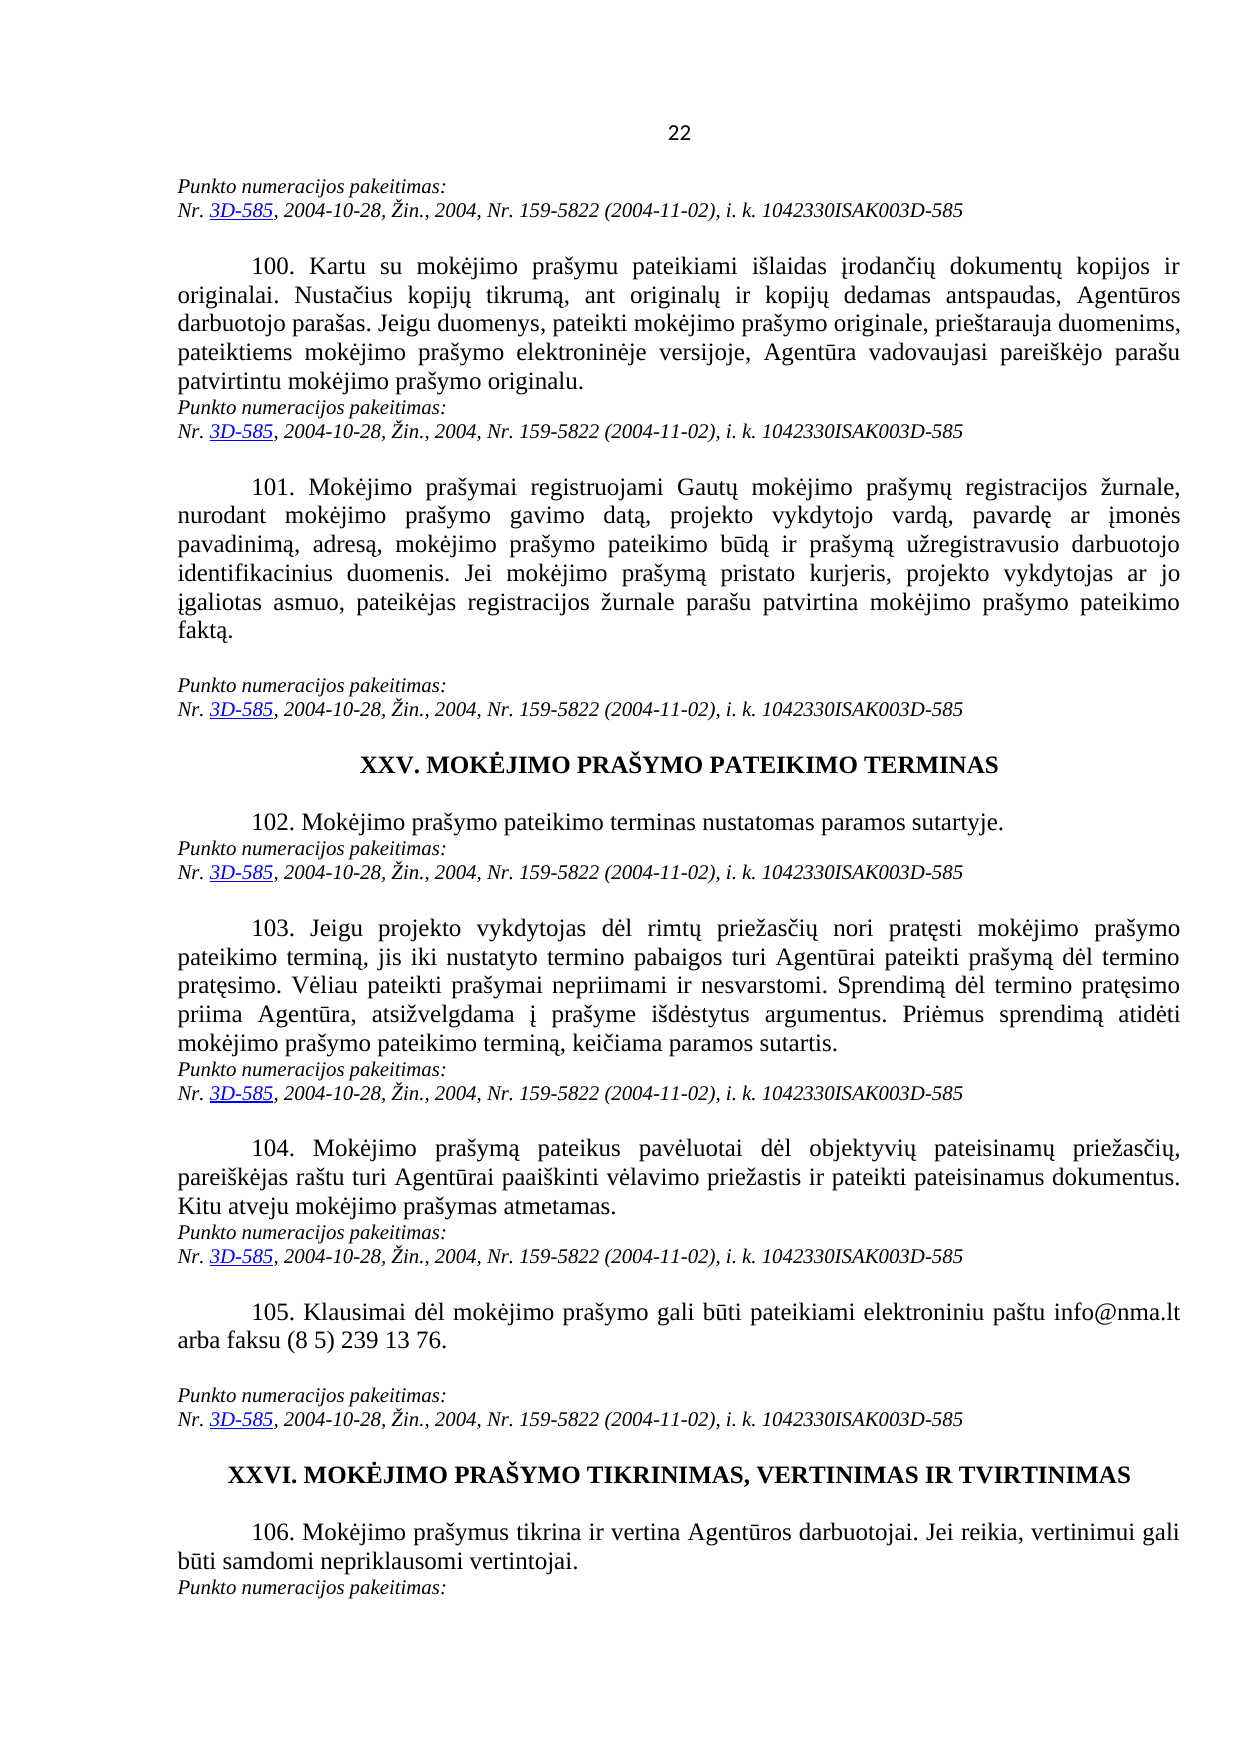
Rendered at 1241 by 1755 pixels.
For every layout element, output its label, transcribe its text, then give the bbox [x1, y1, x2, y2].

text Nr. 3D-585, 2004-10-28, Žin., 2004, Nr. 159-5822 (2004-11-02), i. k. 1042330ISAK003D-585 [177, 198, 1181, 222]
text Nr. 3D-585, 2004-10-28, Žin., 2004, Nr. 159-5822 (2004-11-02), i. k. 1042330ISAK003D-585 [177, 1081, 1181, 1105]
text XXVI. MOKĖJIMO PRAŠYMO TIKRINIMAS, VERTINIMAS IR TVIRTINIMAS [177, 1460, 1181, 1488]
text Punkto numeracijos pakeitimas: [177, 673, 1181, 697]
text 100. Kartu su mokėjimo prašymu pateikiami išlaidas įrodančių dokumentų kopijos ir originalai. Nustačius kopijų tikrumą, ant originalų ir kopijų dedamas antspaudas, Agentūros darbuotojo parašas. Jeigu duomenys, pateikti mokėjimo prašymo originale, prieštarauja duomenims, pateiktiems mokėjimo prašymo elektroninėje versijoje, Agentūra vadovaujasi pareiškėjo parašu patvirtintu mokėjimo prašymo originalu. [177, 251, 1181, 395]
text Punkto numeracijos pakeitimas: [177, 1575, 1181, 1599]
text 106. Mokėjimo prašymus tikrina ir vertina Agentūros darbuotojai. Jei reikia, vertinimui gali būti samdomi nepriklausomi vertintojai. [177, 1517, 1181, 1575]
text Punkto numeracijos pakeitimas: [177, 395, 1181, 419]
text Nr. 3D-585, 2004-10-28, Žin., 2004, Nr. 159-5822 (2004-11-02), i. k. 1042330ISAK003D-585 [177, 419, 1181, 443]
text Punkto numeracijos pakeitimas: [177, 174, 1181, 198]
text Punkto numeracijos pakeitimas: [177, 836, 1181, 860]
text Punkto numeracijos pakeitimas: [177, 1057, 1181, 1081]
text 105. Klausimai dėl mokėjimo prašymo gali būti pateikiami elektroniniu paštu info@nma.lt arba faksu (8 5) 239 13 76. [177, 1297, 1181, 1354]
text 102. Mokėjimo prašymo pateikimo terminas nustatomas paramos sutartyje. [177, 807, 1181, 836]
text 103. Jeigu projekto vykdytojas dėl rimtų priežasčių nori pratęsti mokėjimo prašymo pateikimo terminą, jis iki nustatyto termino pabaigos turi Agentūrai pateikti prašymą dėl termino pratęsimo. Vėliau pateikti prašymai nepriimami ir nesvarstomi. Sprendimą dėl termino pratęsimo priima Agentūra, atsižvelgdama į prašyme išdėstytus argumentus. Priėmus sprendimą atidėti mokėjimo prašymo pateikimo terminą, keičiama paramos sutartis. [177, 913, 1181, 1057]
text Nr. 3D-585, 2004-10-28, Žin., 2004, Nr. 159-5822 (2004-11-02), i. k. 1042330ISAK003D-585 [177, 860, 1181, 884]
text XXV. MOKĖJIMO PRAŠYMO PATEIKIMO TERMINAS [177, 750, 1181, 778]
text Nr. 3D-585, 2004-10-28, Žin., 2004, Nr. 159-5822 (2004-11-02), i. k. 1042330ISAK003D-585 [177, 1244, 1181, 1268]
text Punkto numeracijos pakeitimas: [177, 1383, 1181, 1407]
text 101. Mokėjimo prašymai registruojami Gautų mokėjimo prašymų registracijos žurnale, nurodant mokėjimo prašymo gavimo datą, projekto vykdytojo vardą, pavardę ar įmonės pavadinimą, adresą, mokėjimo prašymo pateikimo būdą ir prašymą užregistravusio darbuotojo identifikacinius duomenis. Jei mokėjimo prašymą pristato kurjeris, projekto vykdytojas ar jo įgaliotas asmuo, pateikėjas registracijos žurnale parašu patvirtina mokėjimo prašymo pateikimo faktą. [177, 472, 1181, 644]
text Punkto numeracijos pakeitimas: [177, 1220, 1181, 1244]
text 104. Mokėjimo prašymą pateikus pavėluotai dėl objektyvių pateisinamų priežasčių, pareiškėjas raštu turi Agentūrai paaiškinti vėlavimo priežastis ir pateikti pateisinamus dokumentus. Kitu atveju mokėjimo prašymas atmetamas. [177, 1133, 1181, 1220]
text Nr. 3D-585, 2004-10-28, Žin., 2004, Nr. 159-5822 (2004-11-02), i. k. 1042330ISAK003D-585 [177, 697, 1181, 721]
text Nr. 3D-585, 2004-10-28, Žin., 2004, Nr. 159-5822 (2004-11-02), i. k. 1042330ISAK003D-585 [177, 1407, 1181, 1431]
